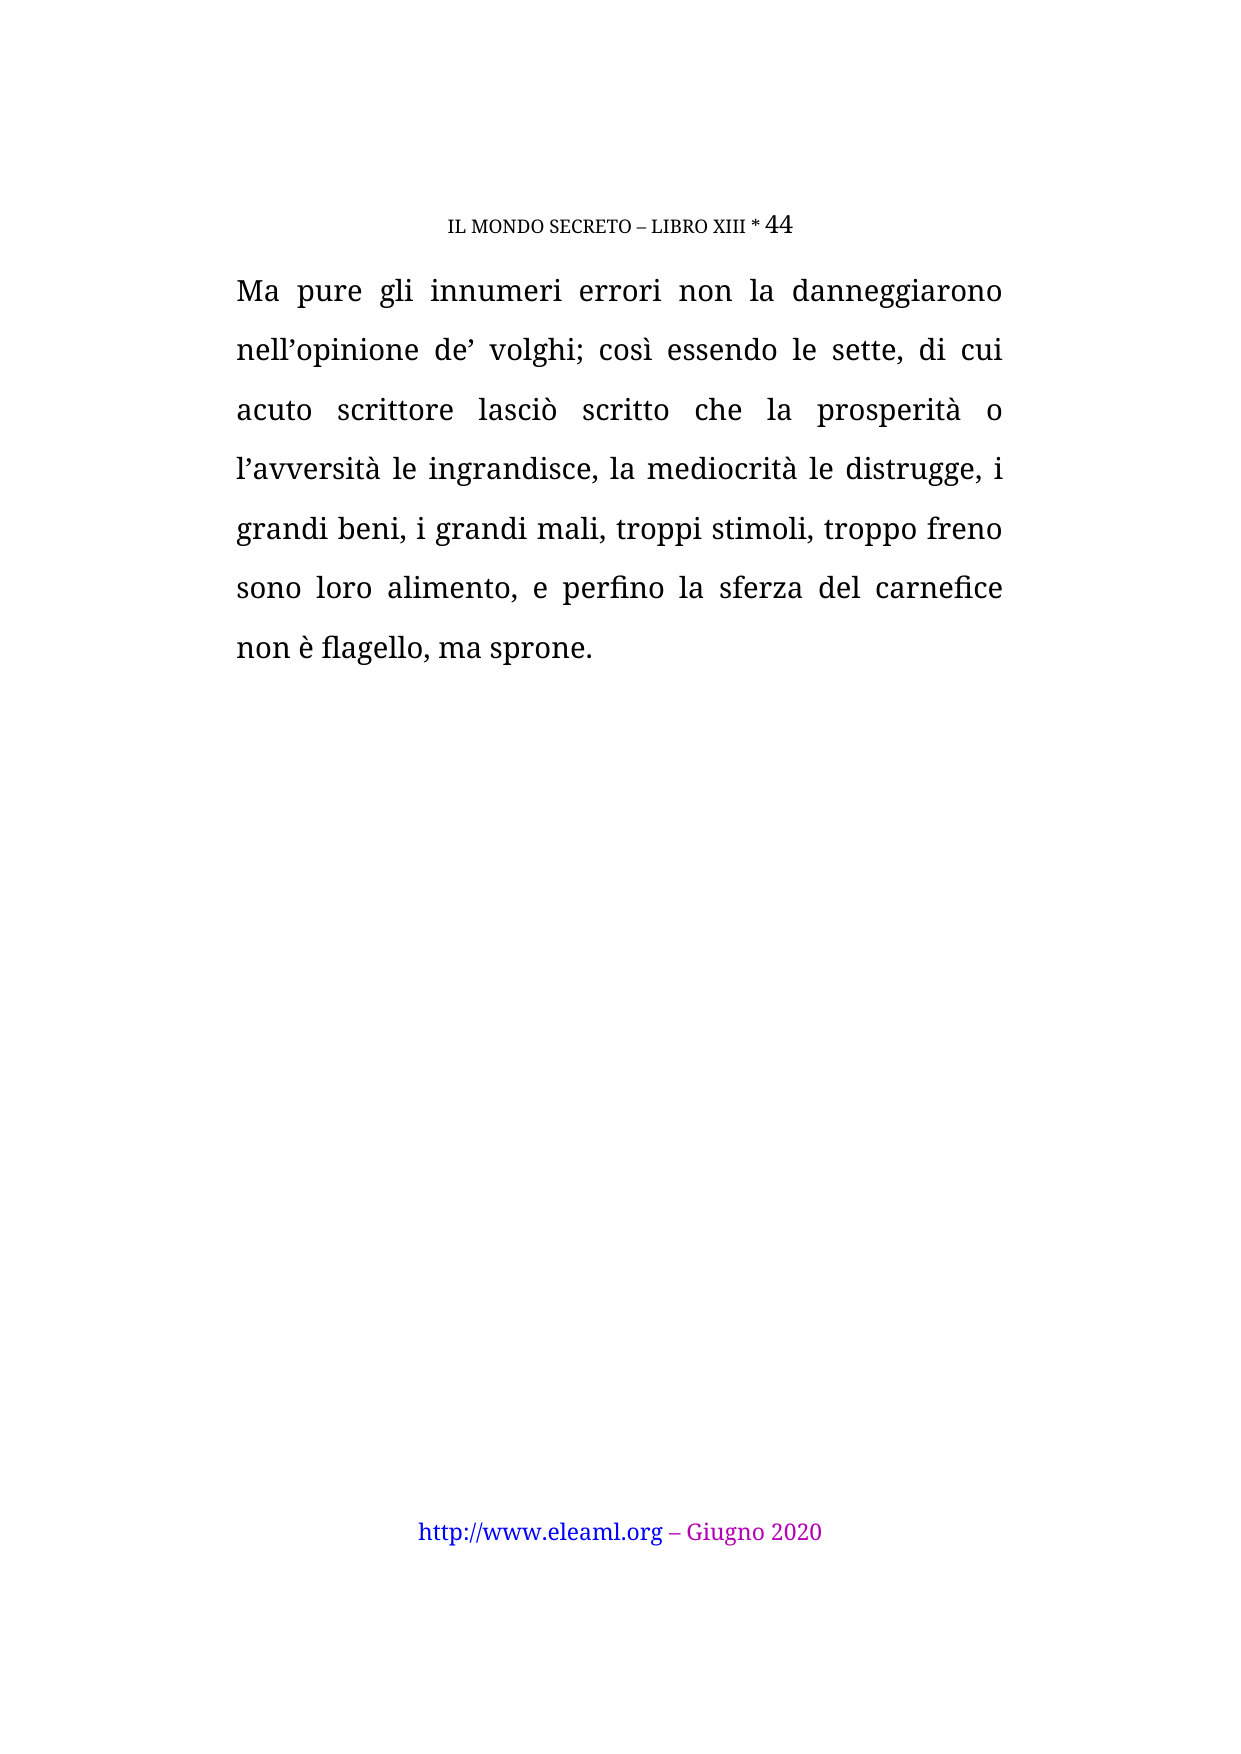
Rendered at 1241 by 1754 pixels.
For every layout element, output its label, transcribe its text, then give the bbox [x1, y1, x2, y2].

text Ma pure gli innumeri errori non la danneggiarono nell’opinione de’ volghi; così essendo le sette, di cui acuto scrittore lasciò scritto che la prosperità o l’avversità le ingrandisce, la mediocrità le distrugge, i grandi beni, i grandi mali, troppi stimoli, troppo freno sono loro alimento, e perfino la sferza del carnefice non è flagello, ma sprone. [236, 270, 1004, 667]
